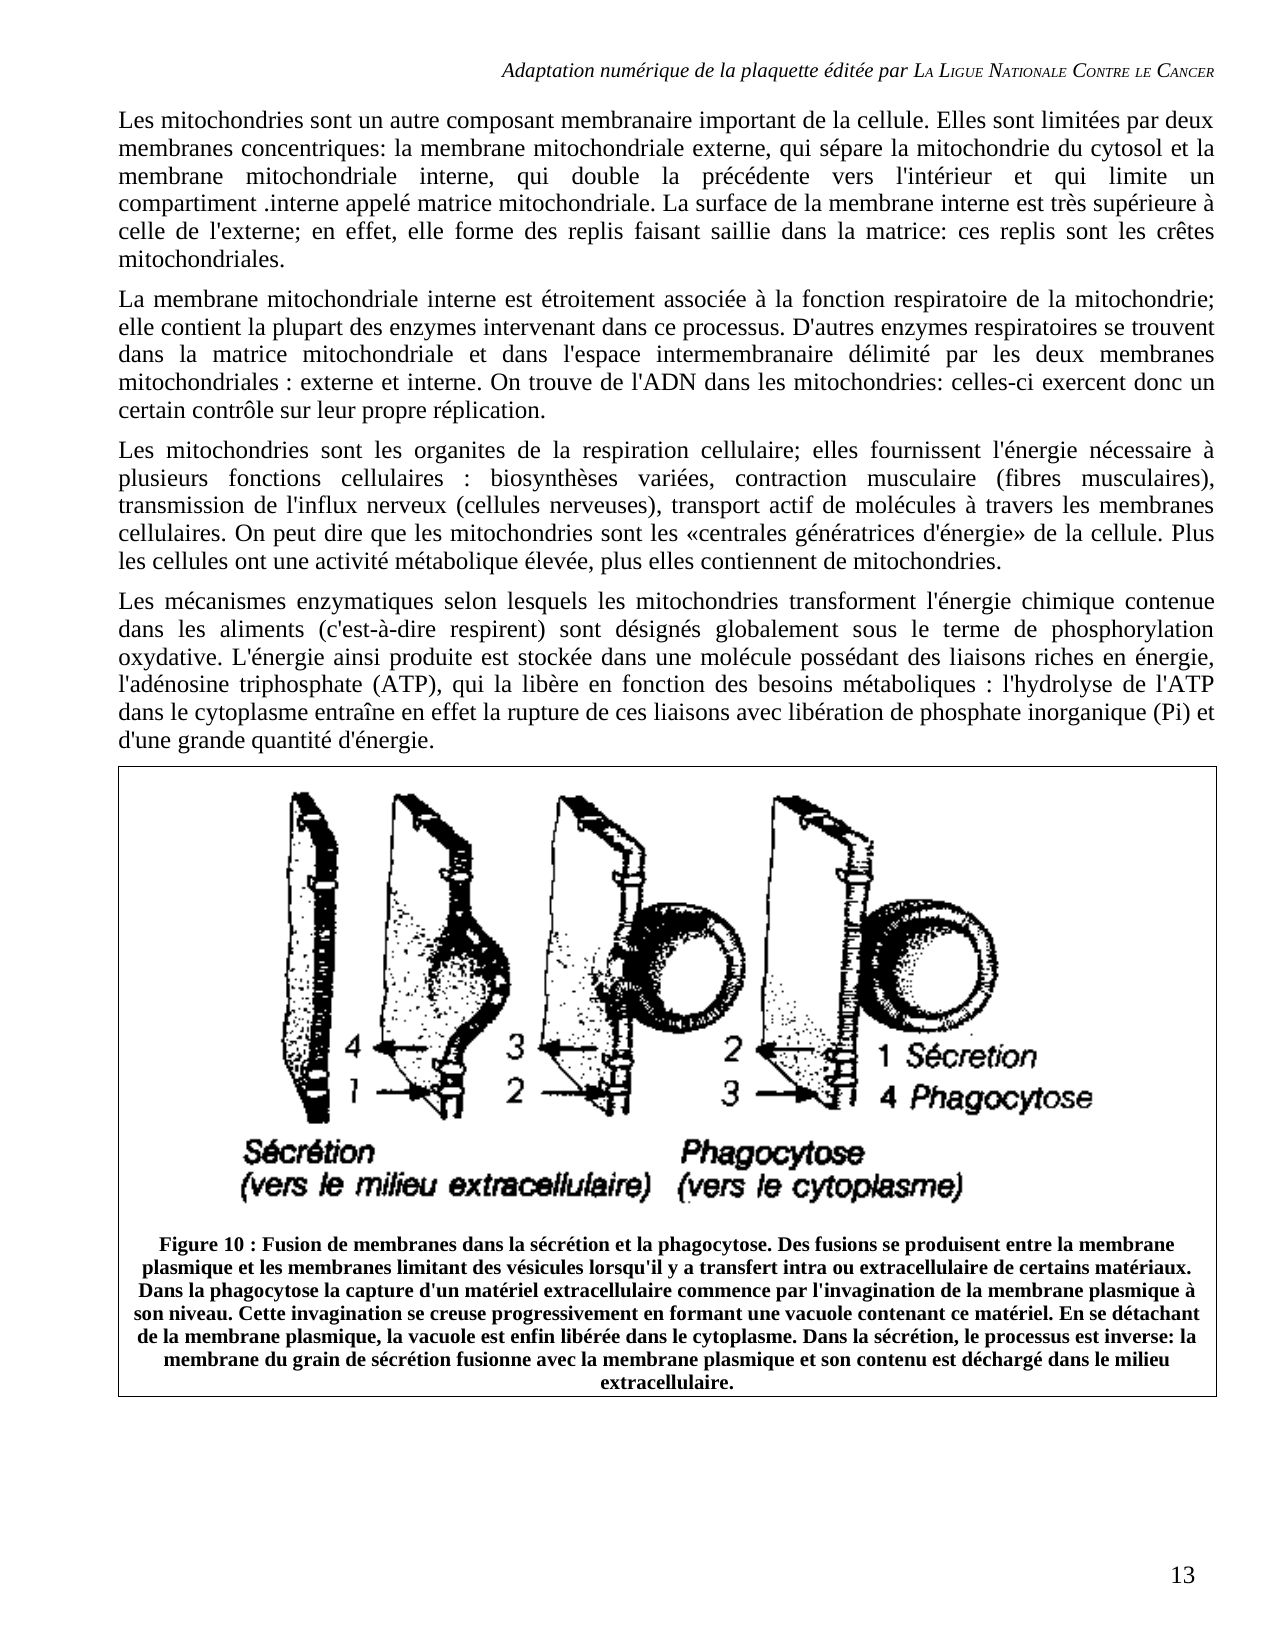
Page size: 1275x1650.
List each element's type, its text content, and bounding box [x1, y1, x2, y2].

text La membrane mitochondriale interne est étroitement associée à la fonction respiratoire de la mitochondrie; elle contient la plupart des enzymes intervenant dans ce processus. D'autres enzymes respiratoires se trouvent dans la matrice mitochondriale et dans l'espace intermembranaire délimité par les deux membranes mitochondriales : externe et interne. On trouve de l'ADN dans les mitochondries: celles-ci exercent donc un certain contrôle sur leur propre réplication. [118, 285, 1216, 424]
text Les mécanismes enzymatiques selon lesquels les mitochondries transforment l'énergie chimique contenue dans les aliments (c'est-à-dire respirent) sont désignés globalement sous le terme de phosphorylation oxydative. L'énergie ainsi produite est stockée dans une molécule possédant des liaisons riches en énergie, l'adénosine triphosphate (ATP), qui la libère en fonction des besoins métaboliques : l'hydrolyse de l'ATP dans le cytoplasme entraîne en effet la rupture de ces liaisons avec libération de phosphate inorganique (Pi) et d'une grande quantité d'énergie. [118, 587, 1216, 753]
text Les mitochondries sont un autre composant membranaire important de la cellule. Elles sont limitées par deux membranes concentriques: la membrane mitochondriale externe, qui sépare la mitochondrie du cytosol et la membrane mitochondriale interne, qui double la précédente vers l'intérieur et qui limite un compartiment .interne appelé matrice mitochondriale. La surface de la membrane interne est très supérieure à celle de l'externe; en effet, elle forme des replis faisant saillie dans la matrice: ces replis sont les crêtes mitochondriales. [118, 106, 1216, 273]
picture [233, 777, 1101, 1212]
text Figure 10 : Fusion de membranes dans la sécrétion et la phagocytose. Des fusions se produisent entre la membrane plasmique et les membranes limitant des vésicules lorsqu'il y a transfert intra ou extracellulaire de certains matériaux. Dans la phagocytose la capture d'un matériel extracellulaire commence par l'invagination de la membrane plasmique à son niveau. Cette invagination se creuse progressivement en formant une vacuole contenant ce matériel. En se détachant de la membrane plasmique, la vacuole est enfin libérée dans le cytoplasme. Dans la sécrétion, le processus est inverse: la membrane du grain de sécrétion fusionne avec la membrane plasmique et son contenu est déchargé dans le milieu extracellulaire. [119, 1231, 1216, 1396]
text Les mitochondries sont les organites de la respiration cellulaire; elles fournissent l'énergie nécessaire à plusieurs fonctions cellulaires : biosynthèses variées, contraction musculaire (fibres musculaires), transmission de l'influx nerveux (cellules nerveuses), transport actif de molécules à travers les membranes cellulaires. On peut dire que les mitochondries sont les «centrales génératrices d'énergie» de la cellule. Plus les cellules ont une activité métabolique élevée, plus elles contiennent de mitochondries. [118, 436, 1216, 575]
